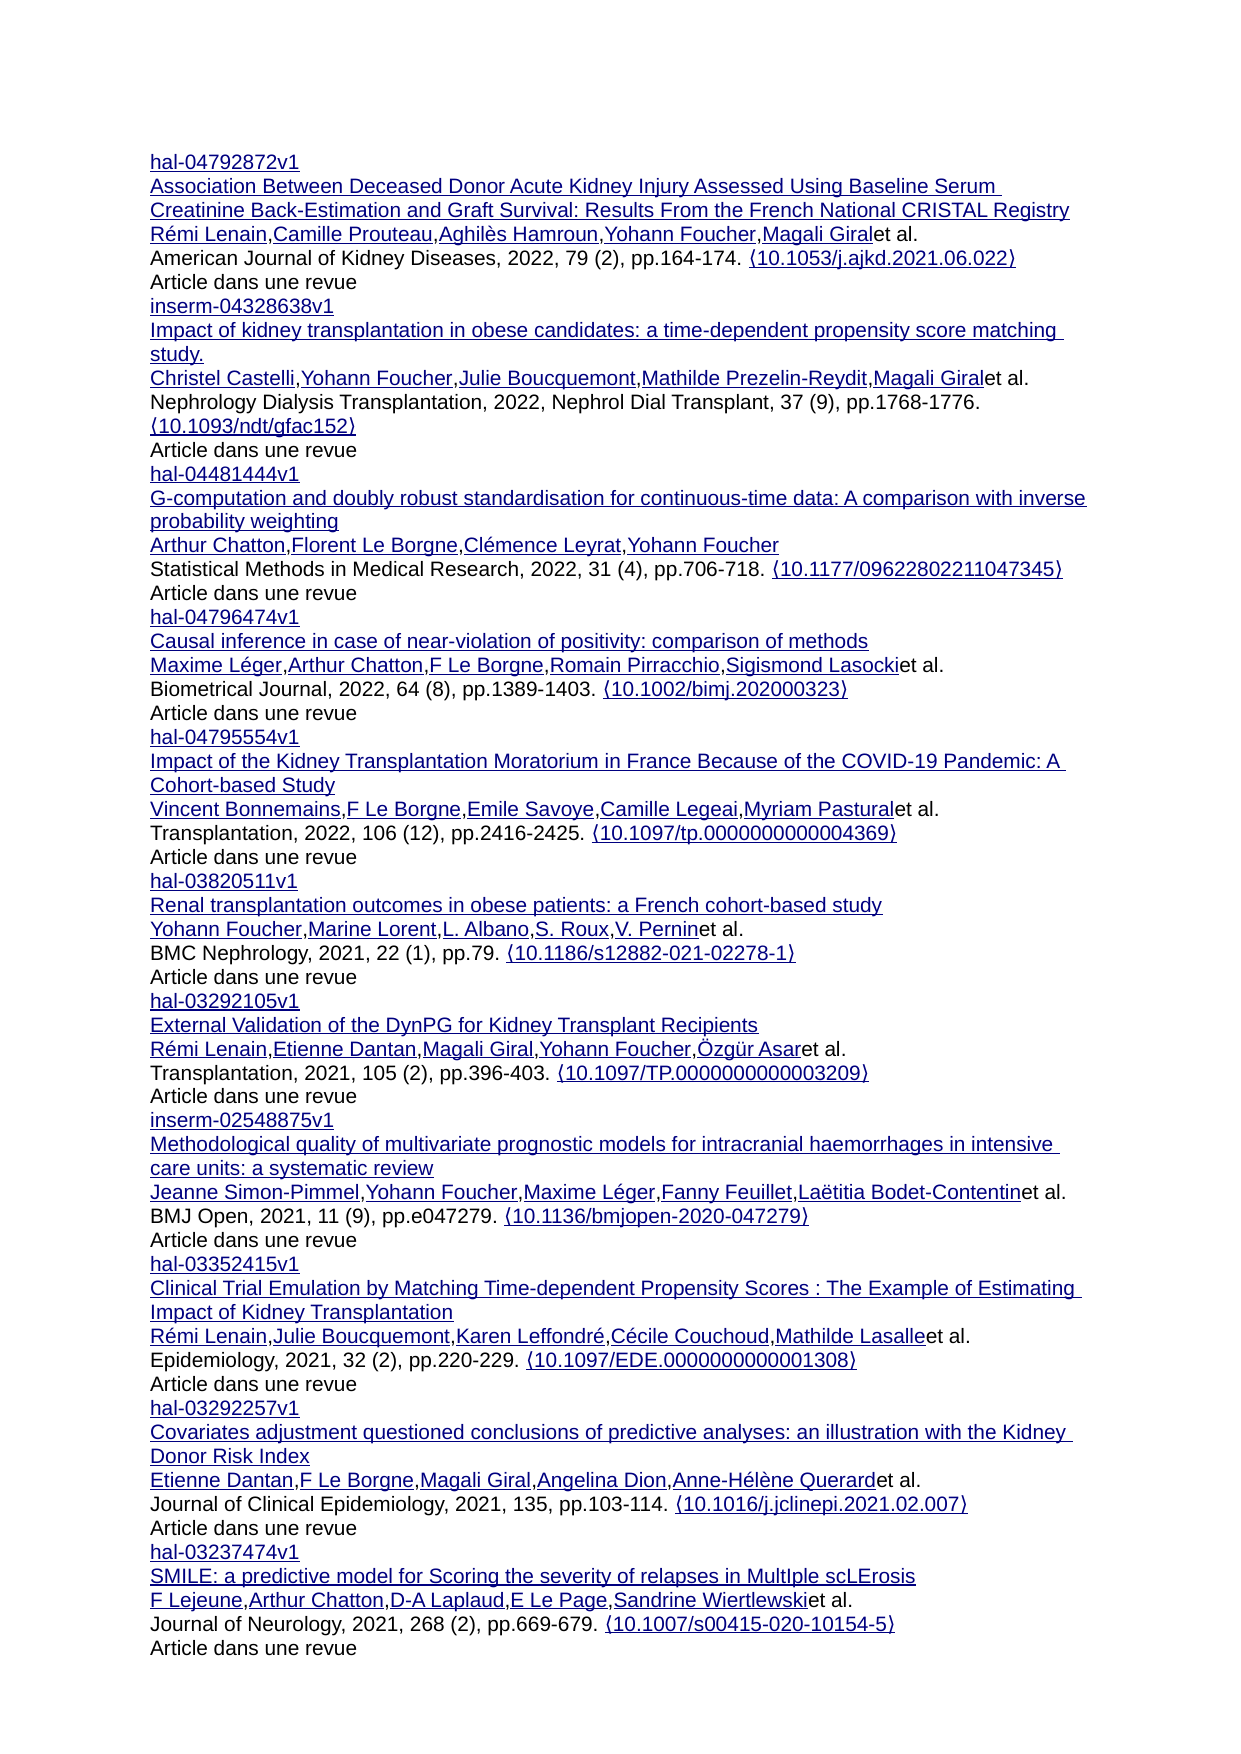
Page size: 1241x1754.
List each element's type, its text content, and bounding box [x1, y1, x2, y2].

table_cell External Validation of the DynPG for Kidney Transplant Recipients Rémi Lenain,Etienne Dantan,Magali Giral,Yohann Foucher,Özgür Asaret al. Transplantation, 2021, 105 (2), pp.396-403. ⟨10.1097/TP.0000000000003209⟩ Article dans une revue inserm-02548875v1 [150, 1013, 1090, 1132]
table_cell Impact of the Kidney Transplantation Moratorium in France Because of the COVID-19 Pandemic: A Cohort-based Study Vincent Bonnemains,F Le Borgne,Emile Savoye,Camille Legeai,Myriam Pasturalet al. Transplantation, 2022, 106 (12), pp.2416-2425. ⟨10.1097/tp.0000000000004369⟩ Article dans une revue hal-03820511v1 [150, 749, 1090, 893]
table_cell Methodological quality of multivariate prognostic models for intracranial haemorrhages in intensive care units: a systematic review Jeanne Simon-Pimmel,Yohann Foucher,Maxime Léger,Fanny Feuillet,Laëtitia Bodet-Contentinet al. BMJ Open, 2021, 11 (9), pp.e047279. ⟨10.1136/bmjopen-2020-047279⟩ Article dans une revue hal-03352415v1 [150, 1132, 1090, 1276]
table_cell Covariates adjustment questioned conclusions of predictive analyses: an illustration with the Kidney Donor Risk Index Etienne Dantan,F Le Borgne,Magali Giral,Angelina Dion,Anne-Hélène Querardet al. Journal of Clinical Epidemiology, 2021, 135, pp.103-114. ⟨10.1016/j.jclinepi.2021.02.007⟩ Article dans une revue hal-03237474v1 [150, 1420, 1090, 1563]
table_cell hal-04792872v1 [150, 150, 1090, 174]
table_cell Association Between Deceased Donor Acute Kidney Injury Assessed Using Baseline Serum Creatinine Back-Estimation and Graft Survival: Results From the French National CRISTAL Registry Rémi Lenain,Camille Prouteau,Aghilès Hamroun,Yohann Foucher,Magali Giralet al. American Journal of Kidney Diseases, 2022, 79 (2), pp.164-174. ⟨10.1053/j.ajkd.2021.06.022⟩ Article dans une revue inserm-04328638v1 [150, 174, 1090, 318]
table_cell Renal transplantation outcomes in obese patients: a French cohort-based study Yohann Foucher,Marine Lorent,L. Albano,S. Roux,V. Perninet al. BMC Nephrology, 2021, 22 (1), pp.79. ⟨10.1186/s12882-021-02278-1⟩ Article dans une revue hal-03292105v1 [150, 893, 1090, 1012]
table_cell Impact of kidney transplantation in obese candidates: a time-dependent propensity score matching study. Christel Castelli,Yohann Foucher,Julie Boucquemont,Mathilde Prezelin-Reydit,Magali Giralet al. Nephrology Dialysis Transplantation, 2022, Nephrol Dial Transplant, 37 (9), pp.1768-1776. ⟨10.1093/ndt/gfac152⟩ Article dans une revue hal-04481444v1 [150, 318, 1090, 485]
table_cell G-computation and doubly robust standardisation for continuous-time data: A comparison with inverse probability weighting Arthur Chatton,Florent Le Borgne,Clémence Leyrat,Yohann Foucher Statistical Methods in Medical Research, 2022, 31 (4), pp.706-718. ⟨10.1177/09622802211047345⟩ Article dans une revue hal-04796474v1 [150, 485, 1090, 629]
table_cell Causal inference in case of near‐violation of positivity: comparison of methods Maxime Léger,Arthur Chatton,F Le Borgne,Romain Pirracchio,Sigismond Lasockiet al. Biometrical Journal, 2022, 64 (8), pp.1389-1403. ⟨10.1002/bimj.202000323⟩ Article dans une revue hal-04795554v1 [150, 629, 1090, 749]
table_cell SMILE: a predictive model for Scoring the severity of relapses in MultIple scLErosis F Lejeune,Arthur Chatton,D-A Laplaud,E Le Page,Sandrine Wiertlewskiet al. Journal of Neurology, 2021, 268 (2), pp.669-679. ⟨10.1007/s00415-020-10154-5⟩ Article dans une revue [150, 1564, 1090, 1659]
table_cell Clinical Trial Emulation by Matching Time-dependent Propensity Scores : The Example of Estimating Impact of Kidney Transplantation Rémi Lenain,Julie Boucquemont,Karen Leffondré,Cécile Couchoud,Mathilde Lasalleet al. Epidemiology, 2021, 32 (2), pp.220-229. ⟨10.1097/EDE.0000000000001308⟩ Article dans une revue hal-03292257v1 [150, 1276, 1090, 1420]
